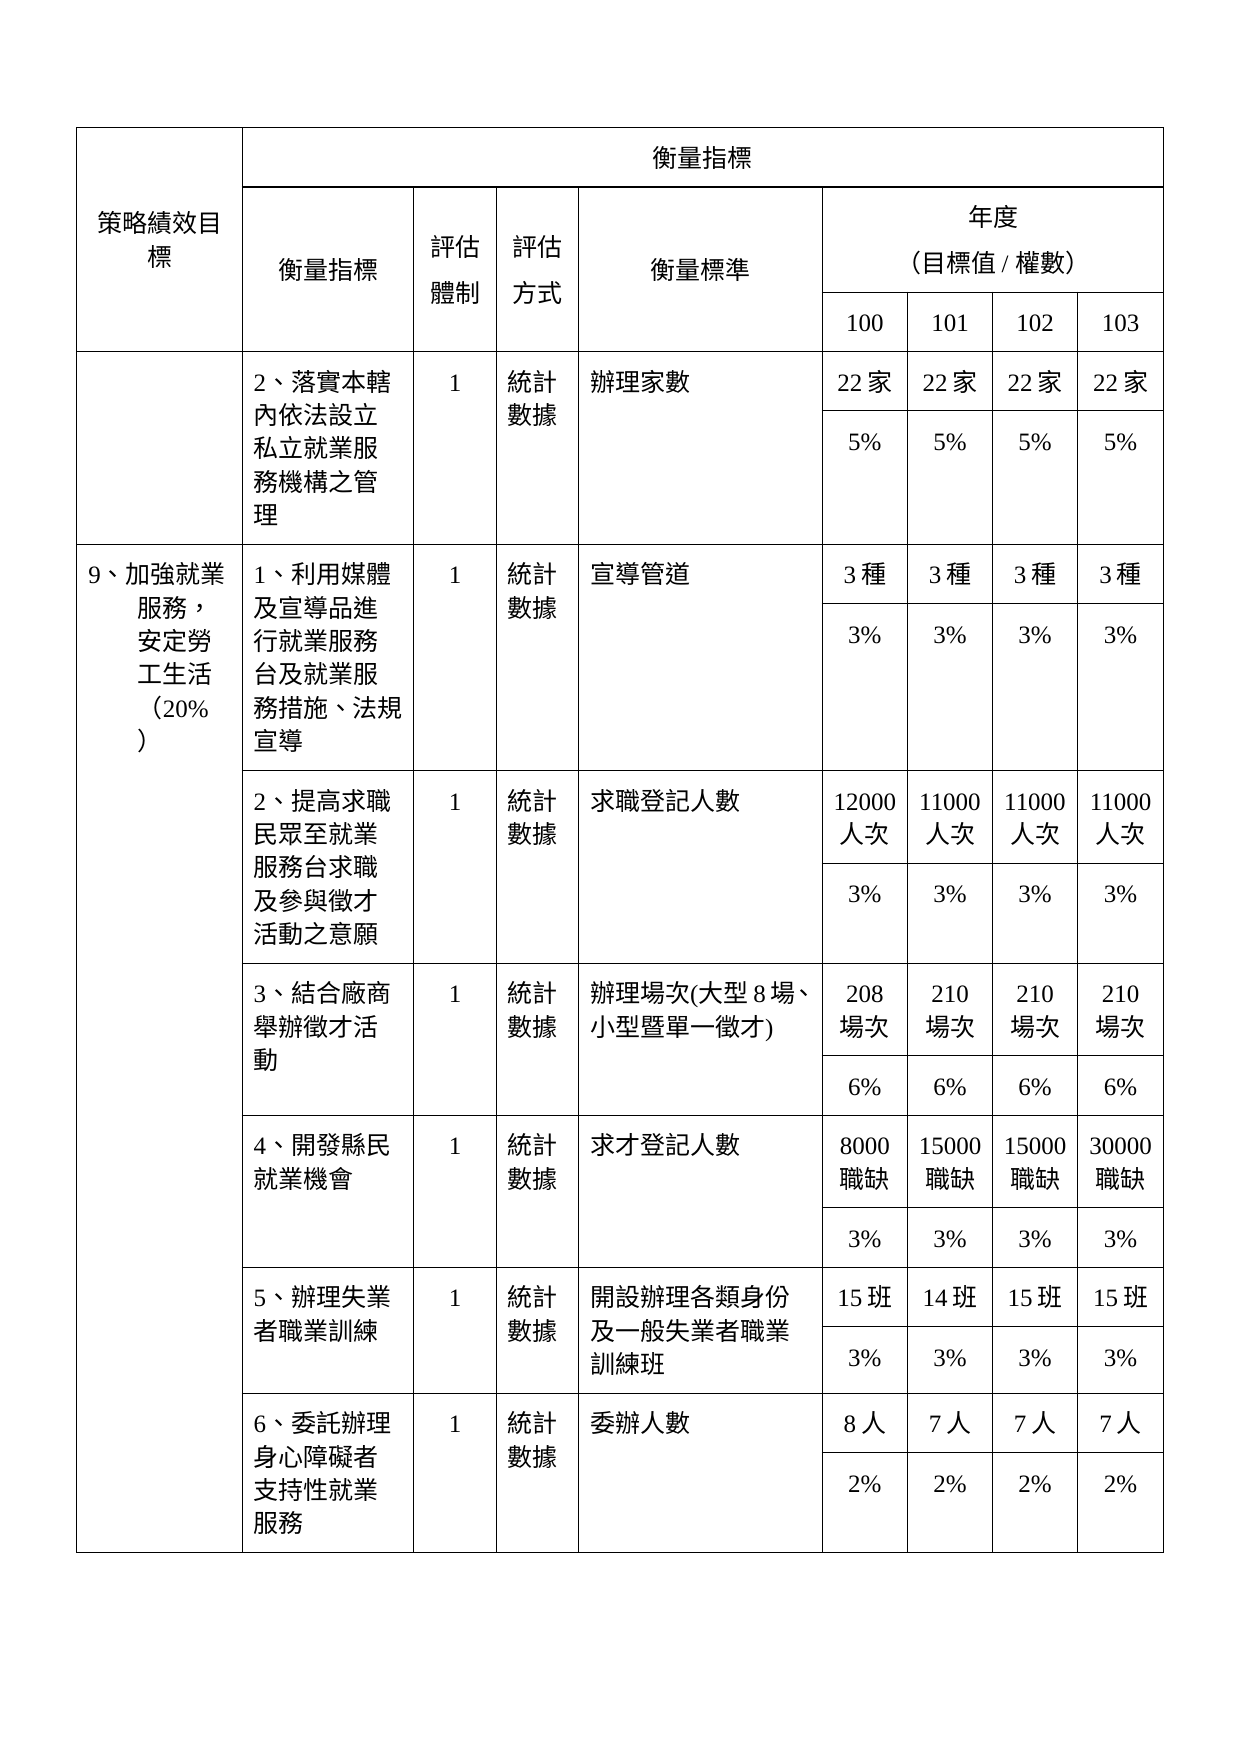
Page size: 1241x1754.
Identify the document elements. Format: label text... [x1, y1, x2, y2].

table_cell 統計數據 [497, 771, 578, 962]
table_cell 14班 [908, 1268, 992, 1326]
table_cell 評估 方式 [497, 188, 578, 351]
table_cell 22家 [1078, 352, 1163, 410]
table_cell 委辦人數 [579, 1394, 822, 1552]
table_cell 6% [993, 1056, 1077, 1114]
table_cell 11000人次 [908, 771, 992, 862]
table_cell 3種 [993, 545, 1077, 603]
table_cell 6、委託辦理身心障礙者支持性就業服務 [243, 1394, 413, 1552]
table_cell 5% [1078, 411, 1163, 544]
table_cell 求職登記人數 [579, 771, 822, 962]
table_cell 衡量標準 [579, 188, 822, 351]
table_cell 3% [823, 1208, 907, 1267]
table_cell 開設辦理各類身份及一般失業者職業訓練班 [579, 1268, 822, 1393]
table_cell [77, 1115, 242, 1267]
table_cell 3% [993, 604, 1077, 770]
table_cell 宣導管道 [579, 545, 822, 770]
table_cell 辦理家數 [579, 352, 822, 544]
table_cell 統計數據 [497, 1394, 578, 1552]
table_cell 5% [993, 411, 1077, 544]
table_cell 1 [414, 771, 496, 962]
table_cell 辦理場次(大型8場、小型暨單一徵才) [579, 964, 822, 1114]
table_cell 3% [1078, 1208, 1163, 1267]
table_cell 15班 [823, 1268, 907, 1326]
table_cell 15班 [993, 1268, 1077, 1326]
table_cell 3% [823, 864, 907, 962]
table_cell 102 [993, 293, 1077, 351]
table_cell 5% [823, 411, 907, 544]
table_cell 11000人次 [1078, 771, 1163, 862]
table_cell 統計數據 [497, 1116, 578, 1267]
table_cell 12000人次 [823, 771, 907, 862]
table_cell 3% [993, 1327, 1077, 1393]
table_cell 2% [823, 1453, 907, 1552]
table_cell 208場次 [823, 964, 907, 1055]
table_cell [77, 1267, 242, 1393]
table_cell 6% [908, 1056, 992, 1114]
table_cell 3種 [908, 545, 992, 603]
table_cell 8000職缺 [823, 1116, 907, 1207]
table_cell 1、利用媒體及宣導品進行就業服務台及就業服務措施、法規宣導 [243, 545, 413, 770]
table_cell 統計數據 [497, 352, 578, 544]
table_cell 22家 [993, 352, 1077, 410]
table_cell 2% [993, 1453, 1077, 1552]
table_cell 101 [908, 293, 992, 351]
table_cell 6% [1078, 1056, 1163, 1114]
table_cell 210場次 [908, 964, 992, 1055]
table_cell 8人 [823, 1394, 907, 1452]
table_cell 2、提高求職民眾至就業服務台求職及參與徵才活動之意願 [243, 771, 413, 962]
table_cell 1 [414, 352, 496, 544]
table_cell 7人 [1078, 1394, 1163, 1452]
table_cell 3種 [823, 545, 907, 603]
table_cell 3% [993, 864, 1077, 962]
table_cell 2% [908, 1453, 992, 1552]
table_cell 3% [823, 1327, 907, 1393]
table_header 策略績效目標 [77, 128, 242, 351]
table_cell 求才登記人數 [579, 1116, 822, 1267]
table_cell 3% [993, 1208, 1077, 1267]
table_cell 15班 [1078, 1268, 1163, 1326]
table_cell 7人 [908, 1394, 992, 1452]
table_cell 1 [414, 1268, 496, 1393]
table_cell 3種 [1078, 545, 1163, 603]
table_cell 1 [414, 1116, 496, 1267]
table_cell 衡量指標 [243, 188, 413, 351]
table_cell 22家 [823, 352, 907, 410]
table_cell 2、落實本轄內依法設立私立就業服務機構之管理 [243, 352, 413, 544]
table_cell 加強就業服務，安定勞工生活（20%） [77, 545, 242, 770]
table_cell 15000職缺 [908, 1116, 992, 1207]
table_cell 年度 （目標值 / 權數） [823, 188, 1163, 292]
table_cell [77, 352, 242, 544]
table_cell 3% [908, 864, 992, 962]
table_cell 統計數據 [497, 1268, 578, 1393]
table_cell 5% [908, 411, 992, 544]
table_cell 5、辦理失業者職業訓練 [243, 1268, 413, 1393]
table_cell 1 [414, 1394, 496, 1552]
table_cell 3% [908, 1208, 992, 1267]
table_cell 統計數據 [497, 964, 578, 1114]
table_cell 6% [823, 1056, 907, 1114]
table_cell 4、開發縣民就業機會 [243, 1116, 413, 1267]
table_cell 3% [908, 604, 992, 770]
table_cell 統計數據 [497, 545, 578, 770]
table_cell 1 [414, 545, 496, 770]
table_cell 1 [414, 964, 496, 1114]
table_cell 3% [1078, 1327, 1163, 1393]
table_cell 103 [1078, 293, 1163, 351]
table_cell 3% [908, 1327, 992, 1393]
table_cell 3% [823, 604, 907, 770]
table_cell 11000人次 [993, 771, 1077, 862]
table_cell 210場次 [1078, 964, 1163, 1055]
table_cell 3% [1078, 604, 1163, 770]
table_cell [77, 1393, 242, 1552]
table_cell [77, 963, 242, 1114]
table_header 衡量指標 [243, 128, 1163, 186]
table_cell 100 [823, 293, 907, 351]
table_cell [77, 770, 242, 962]
table_cell 22家 [908, 352, 992, 410]
table_cell 7人 [993, 1394, 1077, 1452]
table_cell 3、結合廠商舉辦徵才活動 [243, 964, 413, 1114]
table_cell 2% [1078, 1453, 1163, 1552]
table_cell 評估 體制 [414, 188, 496, 351]
table_cell 30000職缺 [1078, 1116, 1163, 1207]
table_cell 210場次 [993, 964, 1077, 1055]
table_cell 15000職缺 [993, 1116, 1077, 1207]
table_cell 3% [1078, 864, 1163, 962]
